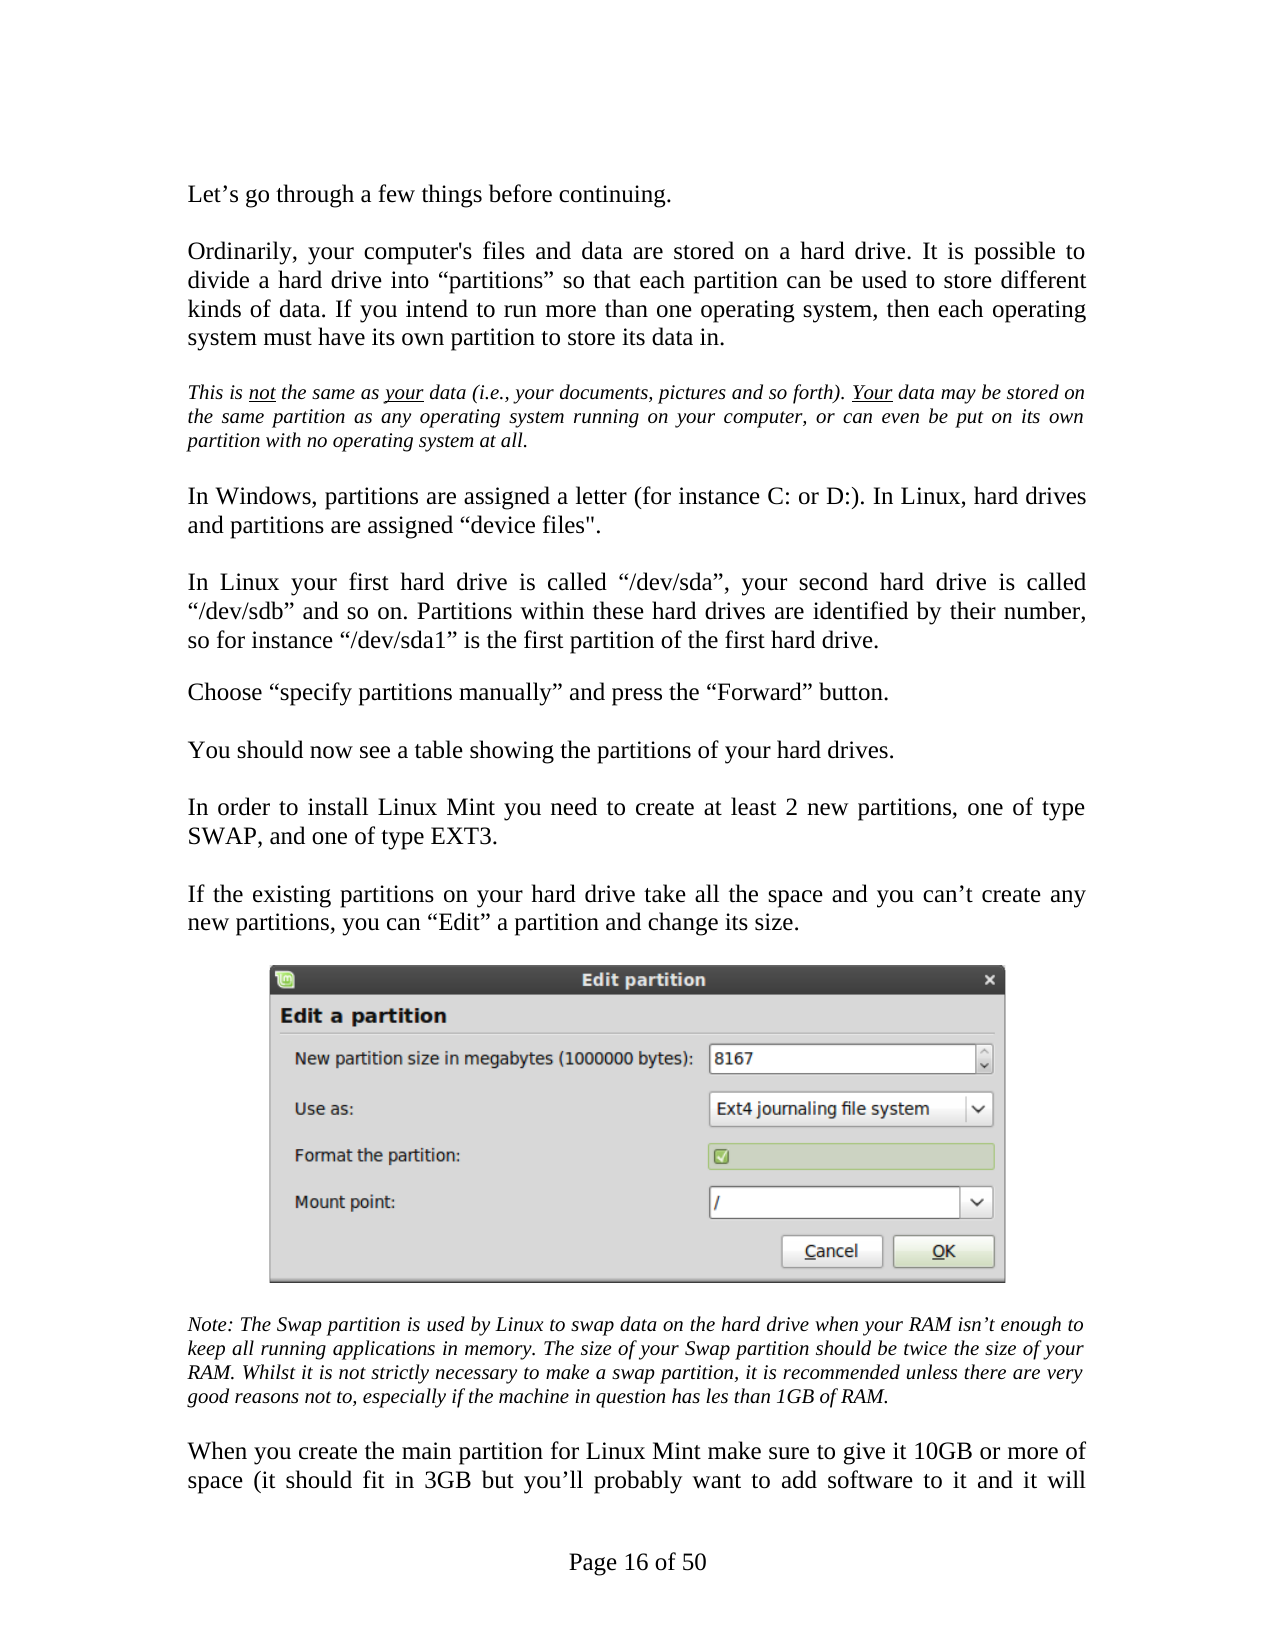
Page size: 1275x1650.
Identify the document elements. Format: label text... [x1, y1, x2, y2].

text In Linux your first hard drive is called “/dev/sda”, your second hard drive is called “/dev/sdb” and so on. Partitions within these hard drives are identified by their number, so for instance “/dev/sda1” is the first partition of the first hard drive. [187, 567, 1087, 653]
text When you create the main partition for Linux Mint make sure to give it 10GB or more of space (it should fit in 3GB but you’ll probably want to add software to it and it will [187, 1436, 1087, 1494]
text In order to install Linux Mint you need to create at least 2 new partitions, one of type SWAP, and one of type EXT3. [187, 792, 1087, 850]
text This is not the same as your data (i.e., your documents, pictures and so forth). Your data may be stored on the same partition as any operating system running on your computer, or can even be put on its own partition with no operating system at all. [187, 380, 1087, 452]
text In Windows, partitions are assigned a letter (for instance C: or D:). In Linux, hard drives and partitions are assigned “device files". [187, 481, 1087, 538]
text You should now see a table showing the partitions of your hard drives. [187, 735, 1087, 764]
text Ordinarily, your computer's files and data are stored on a hard drive. It is possible to divide a hard drive into “partitions” so that each partition can be used to store different kinds of data. If you intend to run more than one operating system, then each operating system must have its own partition to store its data in. [187, 236, 1087, 351]
picture [269, 965, 1006, 1283]
text Choose “specify partitions manually” and press the “Forward” button. [187, 677, 1087, 706]
text If the existing partitions on your hard drive take all the space and you can’t create any new partitions, you can “Edit” a partition and change its size. [187, 879, 1087, 936]
text Let’s go through a few things before continuing. [187, 179, 1087, 207]
